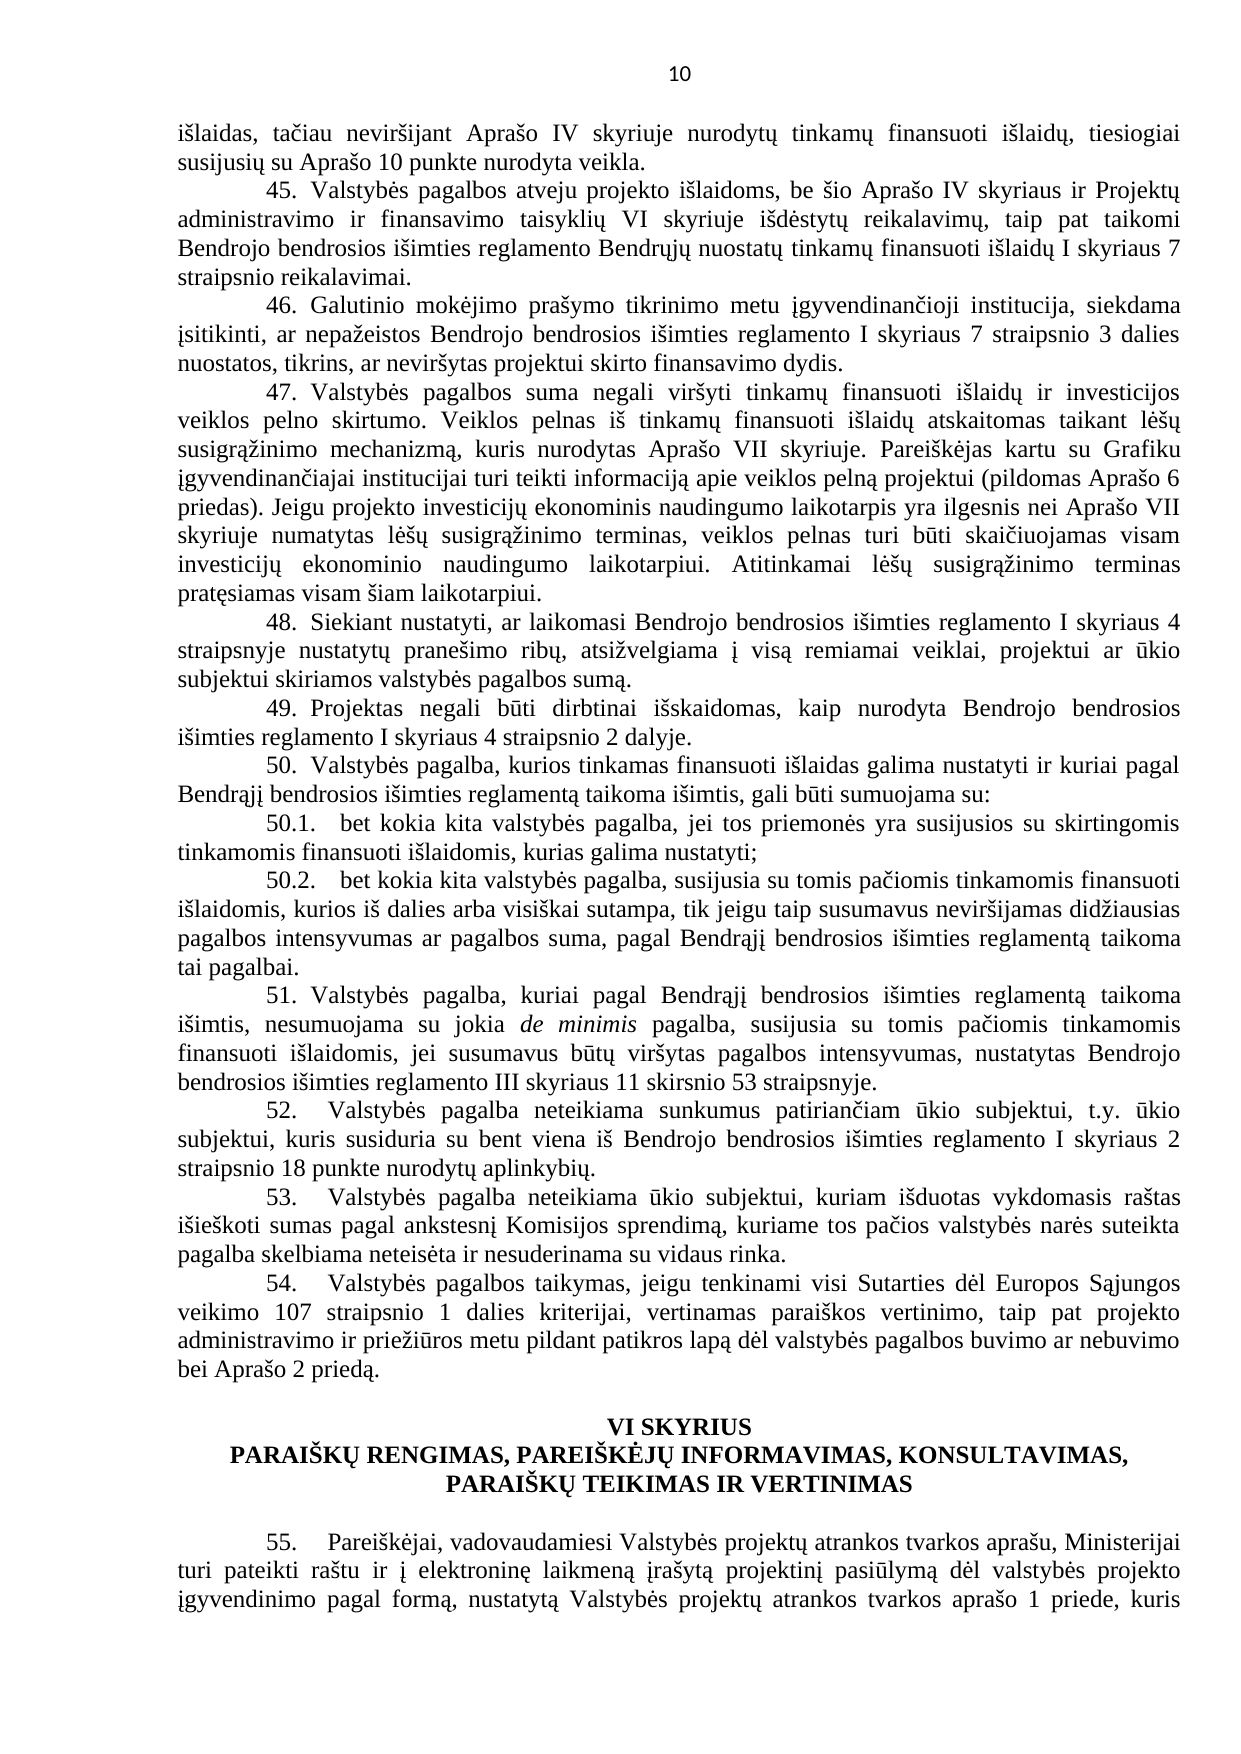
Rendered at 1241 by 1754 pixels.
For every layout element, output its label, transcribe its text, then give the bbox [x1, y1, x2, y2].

text 45. Valstybės pagalbos atveju projekto išlaidoms, be šio Aprašo IV skyriaus ir Projektų administravimo ir finansavimo taisyklių VI skyriuje išdėstytų reikalavimų, taip pat taikomi Bendrojo bendrosios išimties reglamento Bendrųjų nuostatų tinkamų finansuoti išlaidų I skyriaus 7 straipsnio reikalavimai. [177, 176, 1181, 291]
text 49. Projektas negali būti dirbtinai išskaidomas, kaip nurodyta Bendrojo bendrosios išimties reglamento I skyriaus 4 straipsnio 2 dalyje. [177, 693, 1181, 751]
text 50. Valstybės pagalba, kurios tinkamas finansuoti išlaidas galima nustatyti ir kuriai pagal Bendrąjį bendrosios išimties reglamentą taikoma išimtis, gali būti sumuojama su: [177, 751, 1181, 808]
text 46. Galutinio mokėjimo prašymo tikrinimo metu įgyvendinančioji institucija, siekdama įsitikinti, ar nepažeistos Bendrojo bendrosios išimties reglamento I skyriaus 7 straipsnio 3 dalies nuostatos, tikrins, ar neviršytas projektui skirto finansavimo dydis. [177, 291, 1181, 377]
text 55. Pareiškėjai, vadovaudamiesi Valstybės projektų atrankos tvarkos aprašu, Ministerijai turi pateikti raštu ir į elektroninę laikmeną įrašytą projektinį pasiūlymą dėl valstybės projekto įgyvendinimo pagal formą, nustatytą Valstybės projektų atrankos tvarkos aprašo 1 priede, kuris [177, 1527, 1181, 1613]
text 52. Valstybės pagalba neteikiama sunkumus patiriančiam ūkio subjektui, t.y. ūkio subjektui, kuris susiduria su bent viena iš Bendrojo bendrosios išimties reglamento I skyriaus 2 straipsnio 18 punkte nurodytų aplinkybių. [177, 1096, 1181, 1182]
text 54. Valstybės pagalbos taikymas, jeigu tenkinami visi Sutarties dėl Europos Sąjungos veikimo 107 straipsnio 1 dalies kriterijai, vertinamas paraiškos vertinimo, taip pat projekto administravimo ir priežiūros metu pildant patikros lapą dėl valstybės pagalbos buvimo ar nebuvimo bei Aprašo 2 priedą. [177, 1268, 1181, 1383]
text 48. Siekiant nustatyti, ar laikomasi Bendrojo bendrosios išimties reglamento I skyriaus 4 straipsnyje nustatytų pranešimo ribų, atsižvelgiama į visą remiamai veiklai, projektui ar ūkio subjektui skiriamos valstybės pagalbos sumą. [177, 607, 1181, 693]
text 50.1. bet kokia kita valstybės pagalba, jei tos priemonės yra susijusios su skirtingomis tinkamomis finansuoti išlaidomis, kurias galima nustatyti; [177, 808, 1181, 866]
text VI SKYRIUS [177, 1412, 1181, 1441]
text 51. Valstybės pagalba, kuriai pagal Bendrąjį bendrosios išimties reglamentą taikoma išimtis, nesumuojama su jokia de minimis pagalba, susijusia su tomis pačiomis tinkamomis finansuoti išlaidomis, jei susumavus būtų viršytas pagalbos intensyvumas, nustatytas Bendrojo bendrosios išimties reglamento III skyriaus 11 skirsnio 53 straipsnyje. [177, 981, 1181, 1096]
text 50.2. bet kokia kita valstybės pagalba, susijusia su tomis pačiomis tinkamomis finansuoti išlaidomis, kurios iš dalies arba visiškai sutampa, tik jeigu taip susumavus neviršijamas didžiausias pagalbos intensyvumas ar pagalbos suma, pagal Bendrąjį bendrosios išimties reglamentą taikoma tai pagalbai. [177, 866, 1181, 981]
text 47. Valstybės pagalbos suma negali viršyti tinkamų finansuoti išlaidų ir investicijos veiklos pelno skirtumo. Veiklos pelnas iš tinkamų finansuoti išlaidų atskaitomas taikant lėšų susigrąžinimo mechanizmą, kuris nurodytas Aprašo VII skyriuje. Pareiškėjas kartu su Grafiku įgyvendinančiajai institucijai turi teikti informaciją apie veiklos pelną projektui (pildomas Aprašo 6 priedas). Jeigu projekto investicijų ekonominis naudingumo laikotarpis yra ilgesnis nei Aprašo VII skyriuje numatytas lėšų susigrąžinimo terminas, veiklos pelnas turi būti skaičiuojamas visam investicijų ekonominio naudingumo laikotarpiui. Atitinkamai lėšų susigrąžinimo terminas pratęsiamas visam šiam laikotarpiui. [177, 377, 1181, 607]
text išlaidas, tačiau neviršijant Aprašo IV skyriuje nurodytų tinkamų finansuoti išlaidų, tiesiogiai susijusių su Aprašo 10 punkte nurodyta veikla. [177, 118, 1181, 176]
text 53. Valstybės pagalba neteikiama ūkio subjektui, kuriam išduotas vykdomasis raštas išieškoti sumas pagal ankstesnį Komisijos sprendimą, kuriame tos pačios valstybės narės suteikta pagalba skelbiama neteisėta ir nesuderinama su vidaus rinka. [177, 1182, 1181, 1268]
text PARAIŠKŲ RENGIMAS, PAREIŠKĖJŲ INFORMAVIMAS, KONSULTAVIMAS, PARAIŠKŲ TEIKIMAS IR VERTINIMAS [177, 1441, 1181, 1498]
